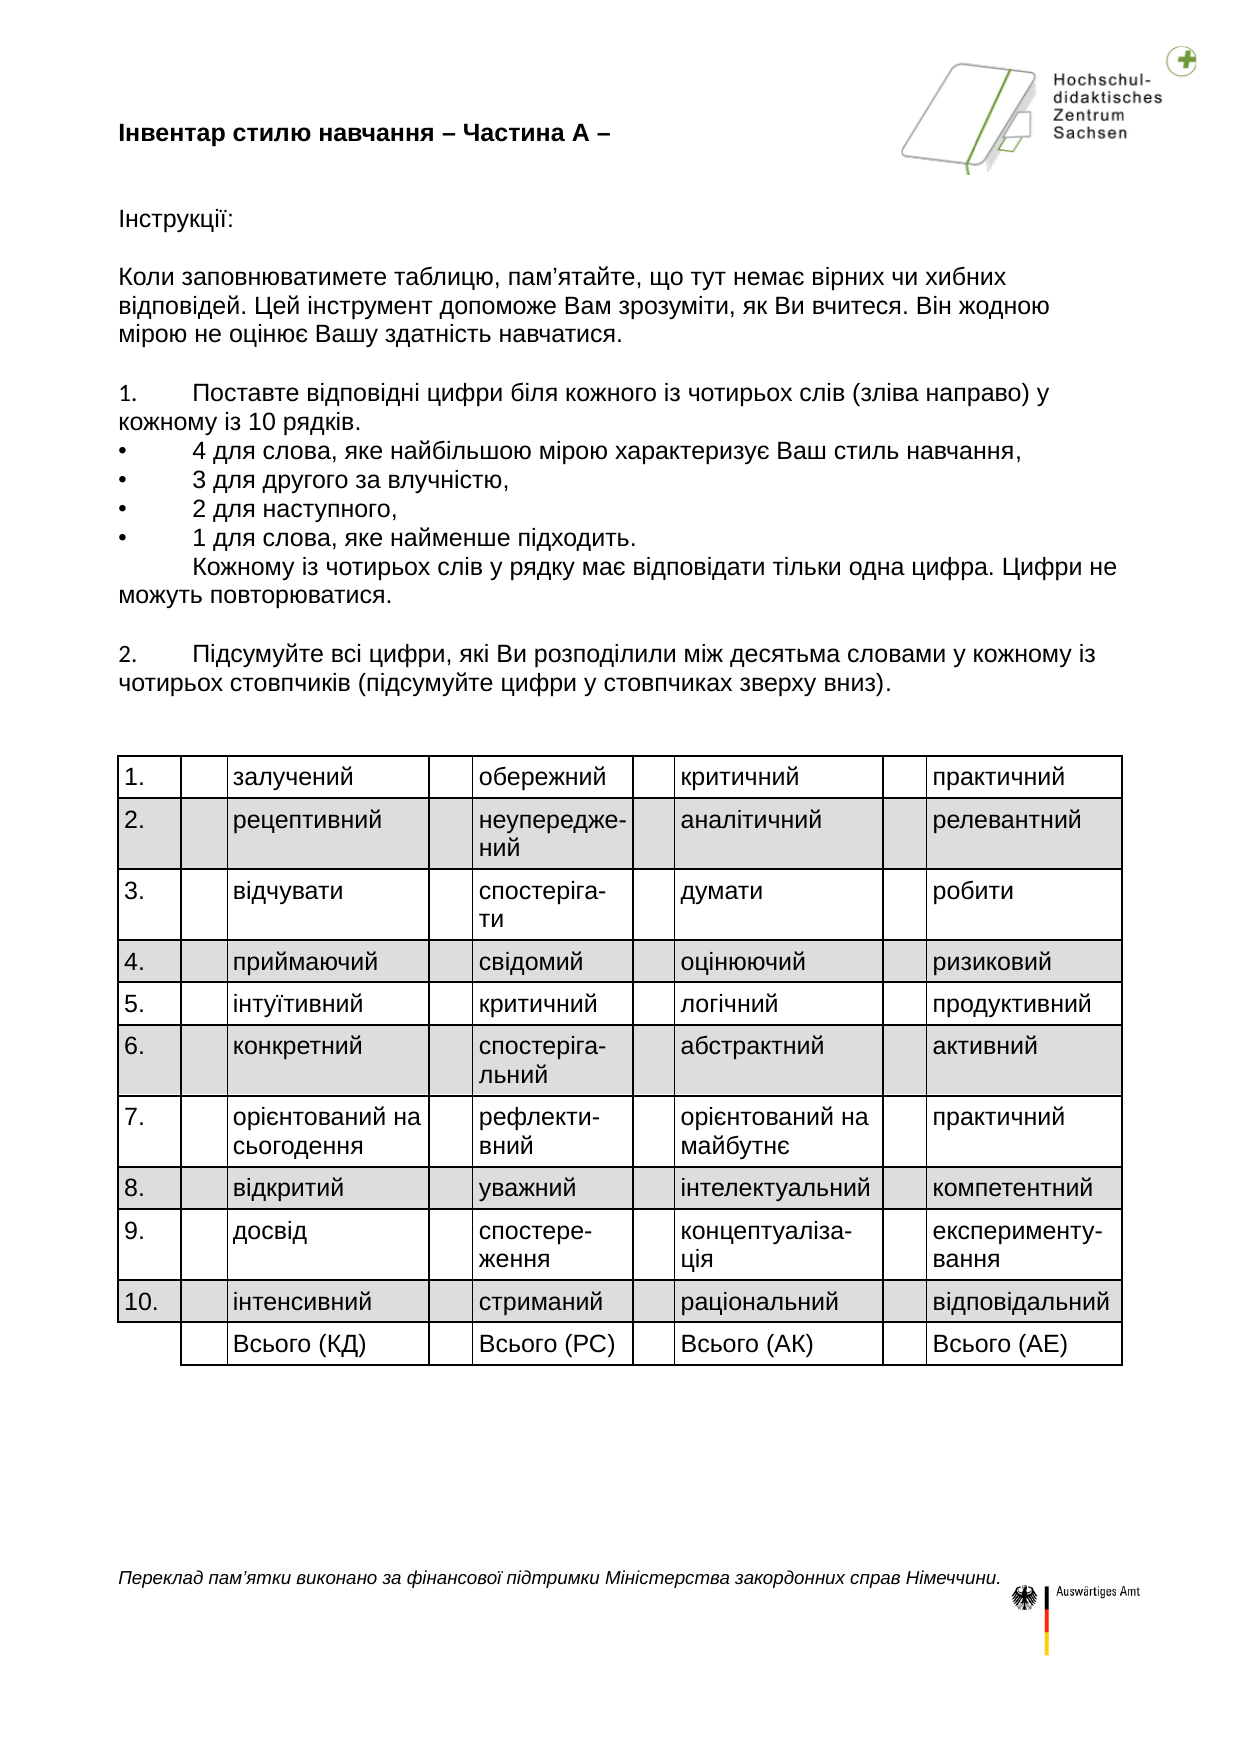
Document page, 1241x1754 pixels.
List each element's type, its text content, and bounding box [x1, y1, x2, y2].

table_cell оцінюючий [675, 941, 882, 981]
table_cell Всього (КД) [228, 1323, 428, 1363]
table_cell свідомий [473, 941, 632, 981]
table_cell [182, 1281, 227, 1321]
table_cell [119, 1026, 180, 1094]
table_cell [182, 1210, 227, 1279]
table_cell неупередже-ний [473, 799, 632, 868]
list 1 для слова, яке найменше підходить. [118, 523, 1122, 552]
table_cell [119, 941, 180, 981]
table_cell стриманий [473, 1281, 632, 1321]
table_cell [119, 799, 180, 868]
list 2 для наступного, [118, 494, 1122, 523]
table_header [182, 757, 227, 797]
table_cell ризиковий [927, 941, 1121, 981]
table_cell [182, 1168, 227, 1208]
text Кожному із чотирьох слів у рядку має відповідати тільки одна цифра. Цифри не можуть повторюватися. [118, 552, 1122, 609]
table_cell Всього (АК) [675, 1323, 882, 1363]
table_cell відчувати [228, 870, 428, 939]
table_cell [182, 1323, 227, 1363]
table_cell [430, 941, 472, 981]
table_header критичний [675, 757, 882, 797]
table_cell [884, 1097, 926, 1166]
table_cell [182, 983, 227, 1023]
table_cell приймаючий [228, 941, 428, 981]
table_cell [430, 983, 472, 1023]
table_cell орієнтований на сьогодення [228, 1097, 428, 1166]
table_cell [182, 870, 227, 939]
table_cell концептуаліза-ція [675, 1210, 882, 1279]
text Переклад пам’ятки виконано за фінансової підтримки Міністерства закордонних справ Німеччини. [118, 1567, 992, 1588]
table_cell [634, 941, 674, 981]
table_header залучений [228, 757, 428, 797]
table_cell [118, 1323, 180, 1363]
table_header практичний [927, 757, 1121, 797]
table_cell [634, 870, 674, 939]
table_cell відкритий [228, 1168, 428, 1208]
table_cell аналітичний [675, 799, 882, 868]
table_header [430, 757, 472, 797]
table_cell [884, 870, 926, 939]
table_cell [430, 1323, 472, 1363]
table_cell абстрактний [675, 1026, 882, 1094]
table_cell [119, 1168, 180, 1208]
table_cell [634, 983, 674, 1023]
table_cell [119, 1210, 180, 1279]
table_cell [634, 1097, 674, 1166]
list 3 для другого за влучністю, [118, 465, 1122, 494]
table_cell [430, 870, 472, 939]
text Інструкції: [118, 204, 1122, 233]
table_cell [884, 1281, 926, 1321]
table_cell [119, 1097, 180, 1166]
table_cell спостере-ження [473, 1210, 632, 1279]
table_header [119, 757, 180, 797]
table_cell [182, 1097, 227, 1166]
table_cell логічний [675, 983, 882, 1023]
table_cell [182, 1026, 227, 1094]
table_cell Всього (РС) [473, 1323, 632, 1363]
table_cell [119, 1281, 180, 1321]
table_cell [119, 983, 180, 1023]
table_cell [634, 1026, 674, 1094]
table_cell орієнтований на майбутнє [675, 1097, 882, 1166]
list Підсумуйте всі цифри, які Ви розподілили між десятьма словами у кожному із чотирьох стовпчиків (підсумуйте цифри у стовпчиках зверху вниз). [118, 638, 1122, 697]
table_cell конкретний [228, 1026, 428, 1094]
table_cell практичний [927, 1097, 1121, 1166]
table_cell [182, 799, 227, 868]
table_cell уважний [473, 1168, 632, 1208]
table_cell релевантний [927, 799, 1121, 868]
table_cell експерименту-вання [927, 1210, 1121, 1279]
table_header [884, 757, 926, 797]
table_cell інтелектуальний [675, 1168, 882, 1208]
text Коли заповнюватимете таблицю, пам’ятайте, що тут немає вірних чи хибних відповідей. Цей інструмент допоможе Вам зрозуміти, як Ви вчитеся. Він жодною мірою не оцінює Вашу здатність навчатися. [118, 262, 1122, 348]
table_cell [884, 1026, 926, 1094]
table_cell робити [927, 870, 1121, 939]
table_cell компетентний [927, 1168, 1121, 1208]
table_cell рецептивний [228, 799, 428, 868]
table_cell [884, 941, 926, 981]
table_header обережний [473, 757, 632, 797]
table_cell [119, 870, 180, 939]
table_cell активний [927, 1026, 1121, 1094]
table_cell [634, 799, 674, 868]
table_cell [884, 1323, 926, 1363]
table_cell [884, 1168, 926, 1208]
table_cell [430, 1168, 472, 1208]
table_cell [884, 799, 926, 868]
table_cell відповідальний [927, 1281, 1121, 1321]
table_cell спостеріга-ти [473, 870, 632, 939]
list 4 для слова, яке найбільшою мірою характеризує Ваш стиль навчання, [118, 436, 1122, 465]
table_cell думати [675, 870, 882, 939]
table_cell досвід [228, 1210, 428, 1279]
table_cell [884, 1210, 926, 1279]
text [1018, 118, 1122, 147]
table_cell інтенсивний [228, 1281, 428, 1321]
table_cell [634, 1168, 674, 1208]
table_cell продуктивний [927, 983, 1121, 1023]
table_cell спостеріга-льний [473, 1026, 632, 1094]
table_cell критичний [473, 983, 632, 1023]
table_cell раціональний [675, 1281, 882, 1321]
table_cell інтуїтивний [228, 983, 428, 1023]
table_cell [182, 941, 227, 981]
table_cell [430, 1281, 472, 1321]
table_header [634, 757, 674, 797]
table_cell [430, 1026, 472, 1094]
table_cell [634, 1281, 674, 1321]
table_cell [430, 1210, 472, 1279]
table_cell [430, 1097, 472, 1166]
table_cell рефлекти-вний [473, 1097, 632, 1166]
text Інвентар стилю навчання – Частина A – [118, 118, 919, 147]
table_cell [634, 1210, 674, 1279]
table_cell [430, 799, 472, 868]
list Поставте відповідні цифри біля кожного із чотирьох слів (зліва направо) у кожному із 10 рядків. [118, 377, 1122, 436]
table_cell [634, 1323, 674, 1363]
table_cell Всього (AE) [927, 1323, 1121, 1363]
table_cell [884, 983, 926, 1023]
